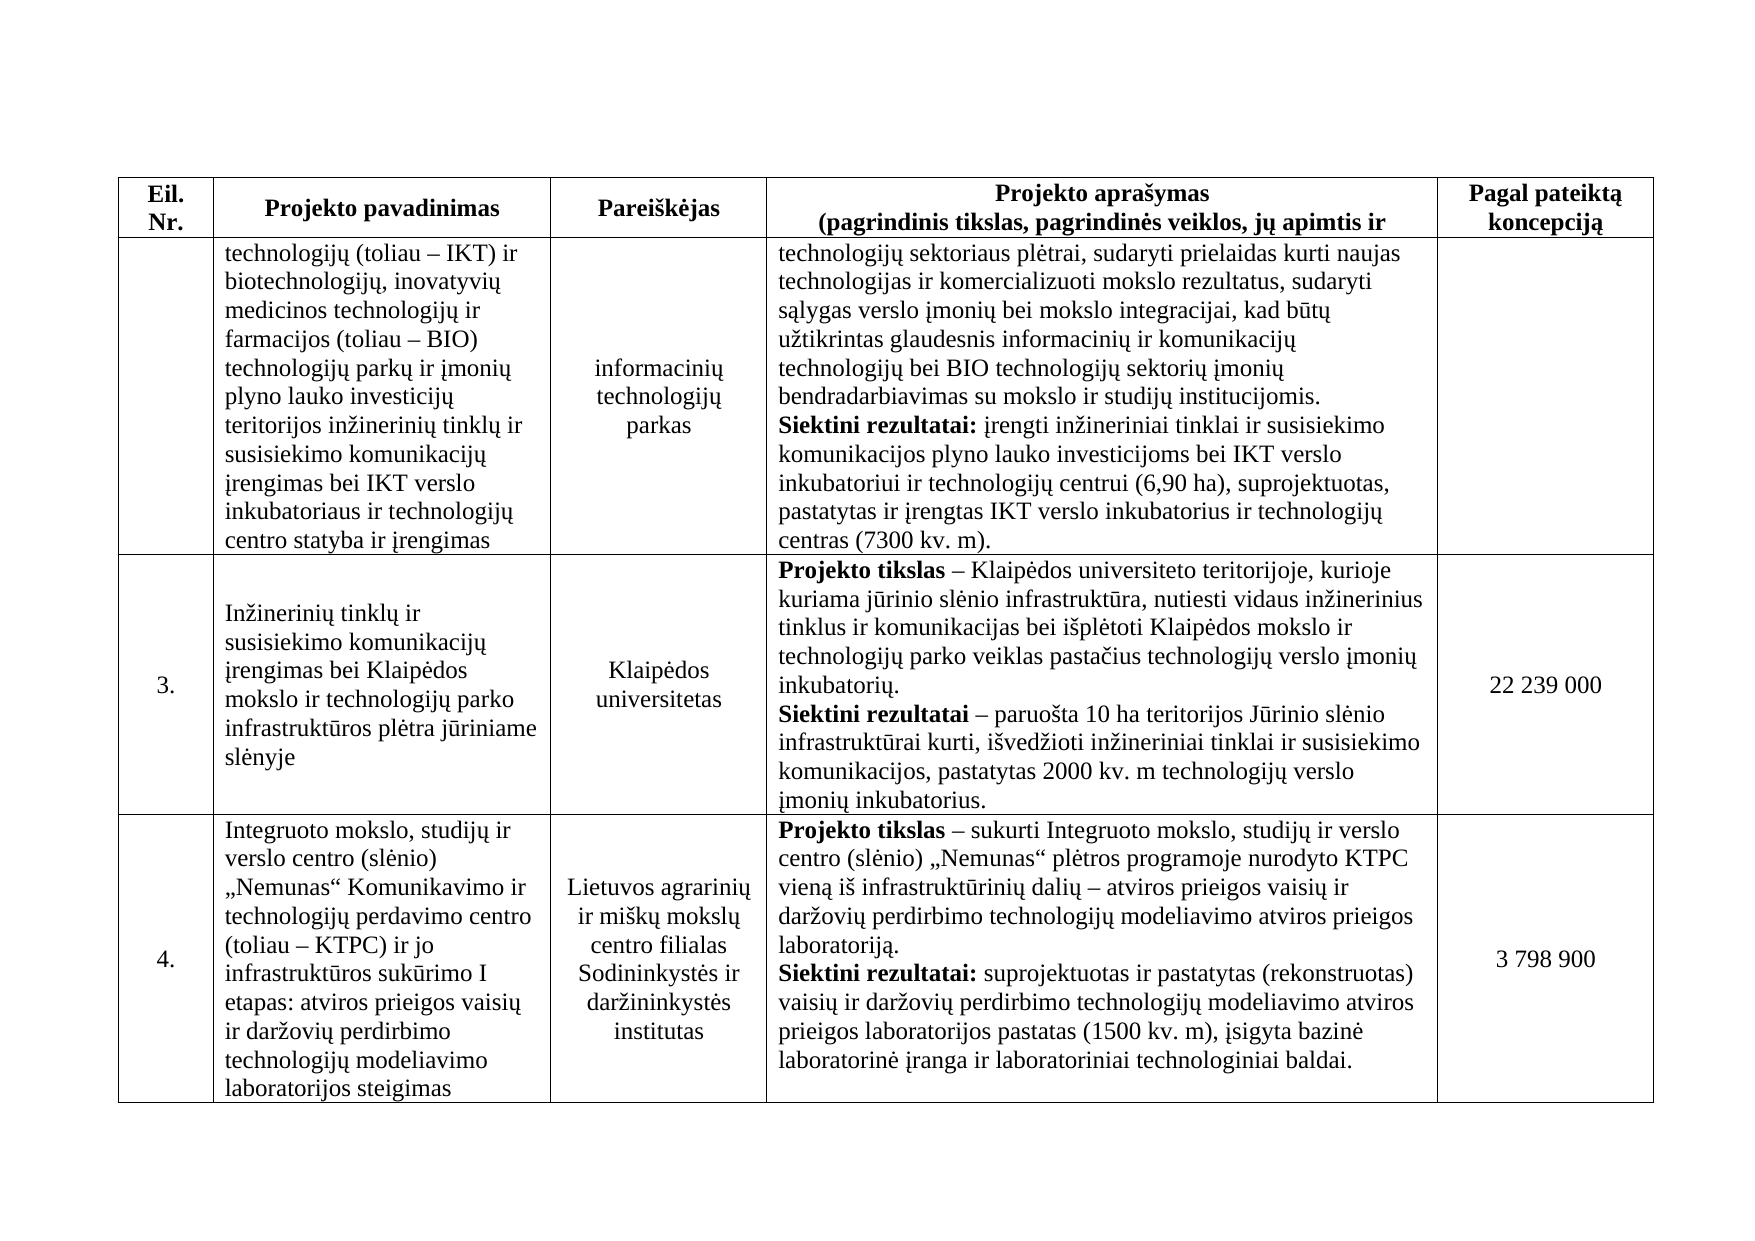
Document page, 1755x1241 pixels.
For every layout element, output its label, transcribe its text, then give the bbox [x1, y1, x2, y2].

table_cell 4. [119, 815, 213, 1102]
table_cell informacinių technologijų parkas [551, 238, 766, 554]
table_cell 26 769 653 [1438, 238, 1653, 554]
table_cell 3 798 900 [1438, 815, 1653, 1102]
table_header Pareiškėjas [551, 178, 766, 237]
table_cell Inžinerinių tinklų ir susisiekimo komunikacijų įrengimas bei Klaipėdos mokslo ir technologijų parko infrastruktūros plėtra jūriniame slėnyje [214, 555, 550, 814]
table_cell Projekto tikslas – sukurti palankią infrastruktūrą IKT ir BIO technologijų sektoriaus plėtrai, sudaryti prielaidas kurti naujas technologijas ir komercializuoti mokslo rezultatus, sudaryti sąlygas verslo įmonių bei mokslo integracijai, kad būtų užtikrintas glaudesnis informacinių ir komunikacijų technologijų bei BIO technologijų sektorių įmonių bendradarbiavimas su mokslo ir studijų institucijomis. Siektini rezultatai: įrengti inžineriniai tinklai ir susisiekimo komunikacijos plyno lauko investicijoms bei IKT verslo inkubatoriui ir technologijų centrui (6,90 ha), suprojektuotas, pastatytas ir įrengtas IKT verslo inkubatorius ir technologijų centras (7300 kv. m). [767, 238, 1437, 554]
table_cell 3. [119, 555, 213, 814]
table_cell Lietuvos agrarinių ir miškų mokslų centro filialas Sodininkystės ir daržininkystės institutas [551, 815, 766, 1102]
table_cell Projekto tikslas – sukurti Integruoto mokslo, studijų ir verslo centro (slėnio) „Nemunas“ plėtros programoje nurodyto KTPC vieną iš infrastruktūrinių dalių – atviros prieigos vaisių ir daržovių perdirbimo technologijų modeliavimo atviros prieigos laboratoriją. Siektini rezultatai: suprojektuotas ir pastatytas (rekonstruotas) vaisių ir daržovių perdirbimo technologijų modeliavimo atviros prieigos laboratorijos pastatas (1500 kv. m), įsigyta bazinė laboratorinė įranga ir laboratoriniai technologiniai baldai. [767, 815, 1437, 1102]
table_cell Integruoto mokslo, studijų ir verslo centro (slėnio) „Nemunas“ Komunikavimo ir technologijų perdavimo centro (toliau – KTPC) ir jo infrastruktūros sukūrimo I etapas: atviros prieigos vaisių ir daržovių perdirbimo technologijų modeliavimo laboratorijos steigimas [214, 815, 550, 1102]
table_header Projekto pavadinimas [214, 178, 550, 237]
table_header Eil. Nr. [119, 178, 213, 237]
table_cell Projekto tikslas – Klaipėdos universiteto teritorijoje, kurioje kuriama jūrinio slėnio infrastruktūra, nutiesti vidaus inžinerinius tinklus ir komunikacijas bei išplėtoti Klaipėdos mokslo ir technologijų parko veiklas pastačius technologijų verslo įmonių inkubatorių. Siektini rezultatai – paruošta 10 ha teritorijos Jūrinio slėnio infrastruktūrai kurti, išvedžioti inžineriniai tinklai ir susisiekimo komunikacijos, pastatytas 2000 kv. m technologijų verslo įmonių inkubatorius. [767, 555, 1437, 814]
table_header Projekto aprašymas (pagrindinis tikslas, pagrindinės veiklos, jų apimtis ir siektini rezultatai) [767, 178, 1437, 237]
table_cell Klaipėdos universitetas [551, 555, 766, 814]
table_cell 22 239 000 [1438, 555, 1653, 814]
table_cell [119, 238, 213, 554]
table_cell technologijų (toliau – IKT) ir biotechnologijų, inovatyvių medicinos technologijų ir farmacijos (toliau – BIO) technologijų parkų ir įmonių plyno lauko investicijų teritorijos inžinerinių tinklų ir susisiekimo komunikacijų įrengimas bei IKT verslo inkubatoriaus ir technologijų centro statyba ir įrengimas [214, 238, 550, 554]
table_header Pagal pateiktą koncepciją preliminari projekto vertė (su PVM), Lt [1438, 178, 1653, 237]
